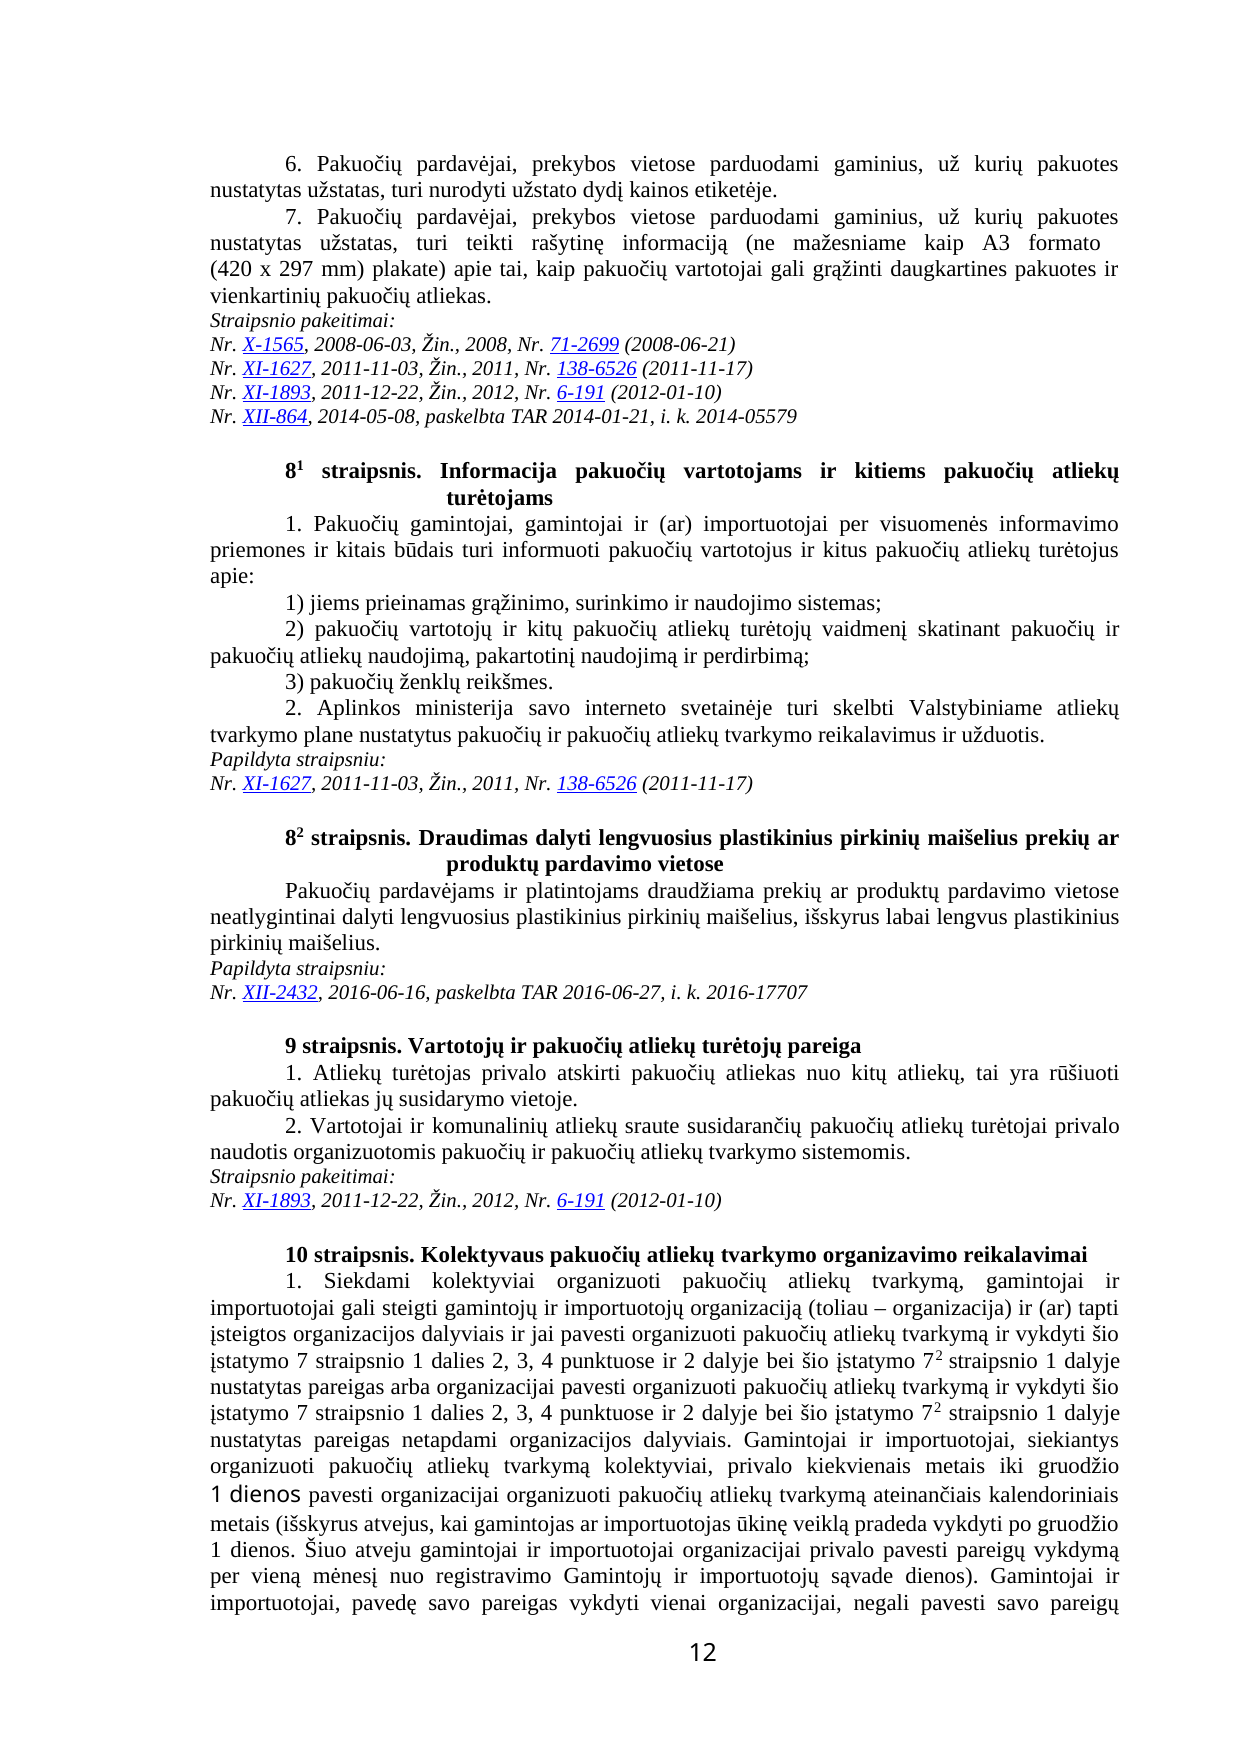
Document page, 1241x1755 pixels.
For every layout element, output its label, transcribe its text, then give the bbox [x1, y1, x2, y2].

text Nr. XI-1627, 2011-11-03, Žin., 2011, Nr. 138-6526 (2011-11-17) [210, 356, 1120, 380]
text 1. Pakuočių gamintojai, gamintojai ir (ar) importuotojai per visuomenės informavimo priemones ir kitais būdais turi informuoti pakuočių vartotojus ir kitus pakuočių atliekų turėtojus apie: [210, 510, 1120, 589]
text 81 straipsnis. Informacija pakuočių vartotojams ir kitiems pakuočių atliekų turėtojams [285, 457, 1120, 510]
text Straipsnio pakeitimai: [210, 1164, 1120, 1188]
text Nr. XI-1893, 2011-12-22, Žin., 2012, Nr. 6-191 (2012-01-10) [210, 380, 1120, 404]
text 1. Siekdami kolektyviai organizuoti pakuočių atliekų tvarkymą, gamintojai ir importuotojai gali steigti gamintojų ir importuotojų organizaciją (toliau – organizacija) ir (ar) tapti įsteigtos organizacijos dalyviais ir jai pavesti organizuoti pakuočių atliekų tvarkymą ir vykdyti šio įstatymo 7 straipsnio 1 dalies 2, 3, 4 punktuose ir 2 dalyje bei šio įstatymo 72 straipsnio 1 dalyje nustatytas pareigas arba organizacijai pavesti organizuoti pakuočių atliekų tvarkymą ir vykdyti šio įstatymo 7 straipsnio 1 dalies 2, 3, 4 punktuose ir 2 dalyje bei šio įstatymo 72 straipsnio 1 dalyje nustatytas pareigas netapdami organizacijos dalyviais. Gamintojai ir importuotojai, siekiantys organizuoti pakuočių atliekų tvarkymą kolektyviai, privalo kiekvienais metais iki gruodžio 1 dienos pavesti organizacijai organizuoti pakuočių atliekų tvarkymą ateinančiais kalendoriniais metais (išskyrus atvejus, kai gamintojas ar importuotojas ūkinę veiklą pradeda vykdyti po gruodžio 1 dienos. Šiuo atveju gamintojai ir importuotojai organizacijai privalo pavesti pareigų vykdymą per vieną mėnesį nuo registravimo Gamintojų ir importuotojų sąvade dienos). Gamintojai ir importuotojai, pavedę savo pareigas vykdyti vienai organizacijai, negali pavesti savo pareigų [210, 1268, 1120, 1615]
text Pakuočių pardavėjams ir platintojams draudžiama prekių ar produktų pardavimo vietose neatlygintinai dalyti lengvuosius plastikinius pirkinių maišelius, išskyrus labai lengvus plastikinius pirkinių maišelius. [210, 877, 1120, 956]
text Papildyta straipsniu: [210, 956, 1120, 980]
text Nr. XII-2432, 2016-06-16, paskelbta TAR 2016-06-27, i. k. 2016-17707 [210, 980, 1120, 1004]
text Nr. XI-1893, 2011-12-22, Žin., 2012, Nr. 6-191 (2012-01-10) [210, 1188, 1120, 1212]
text 2) pakuočių vartotojų ir kitų pakuočių atliekų turėtojų vaidmenį skatinant pakuočių ir pakuočių atliekų naudojimą, pakartotinį naudojimą ir perdirbimą; [210, 615, 1120, 668]
text 2. Vartotojai ir komunalinių atliekų sraute susidarančių pakuočių atliekų turėtojai privalo naudotis organizuotomis pakuočių ir pakuočių atliekų tvarkymo sistemomis. [210, 1112, 1120, 1164]
text 3) pakuočių ženklų reikšmes. [210, 668, 1120, 694]
text 2. Aplinkos ministerija savo interneto svetainėje turi skelbti Valstybiniame atliekų tvarkymo plane nustatytus pakuočių ir pakuočių atliekų tvarkymo reikalavimus ir užduotis. [210, 694, 1120, 747]
text Nr. XII-864, 2014-05-08, paskelbta TAR 2014-01-21, i. k. 2014-05579 [210, 404, 1120, 428]
text 9 straipsnis. Vartotojų ir pakuočių atliekų turėtojų pareiga [210, 1033, 1120, 1059]
text Nr. X-1565, 2008-06-03, Žin., 2008, Nr. 71-2699 (2008-06-21) [210, 332, 1120, 356]
text 7. Pakuočių pardavėjai, prekybos vietose parduodami gaminius, už kurių pakuotes nustatytas užstatas, turi teikti rašytinę informaciją (ne mažesniame kaip A3 formato (420 x 297 mm) plakate) apie tai, kaip pakuočių vartotojai gali grąžinti daugkartines pakuotes ir vienkartinių pakuočių atliekas. [210, 203, 1120, 308]
text Papildyta straipsniu: [210, 747, 1120, 771]
text 1) jiems prieinamas grąžinimo, surinkimo ir naudojimo sistemas; [210, 589, 1120, 615]
text 82 straipsnis. Draudimas dalyti lengvuosius plastikinius pirkinių maišelius prekių ar produktų pardavimo vietose [285, 824, 1120, 877]
text Straipsnio pakeitimai: [210, 308, 1120, 332]
text 10 straipsnis. Kolektyvaus pakuočių atliekų tvarkymo organizavimo reikalavimai [285, 1241, 1120, 1268]
text 1. Atliekų turėtojas privalo atskirti pakuočių atliekas nuo kitų atliekų, tai yra rūšiuoti pakuočių atliekas jų susidarymo vietoje. [210, 1059, 1120, 1112]
text 6. Pakuočių pardavėjai, prekybos vietose parduodami gaminius, už kurių pakuotes nustatytas užstatas, turi nurodyti užstato dydį kainos etiketėje. [210, 150, 1120, 203]
text Nr. XI-1627, 2011-11-03, Žin., 2011, Nr. 138-6526 (2011-11-17) [210, 771, 1120, 795]
